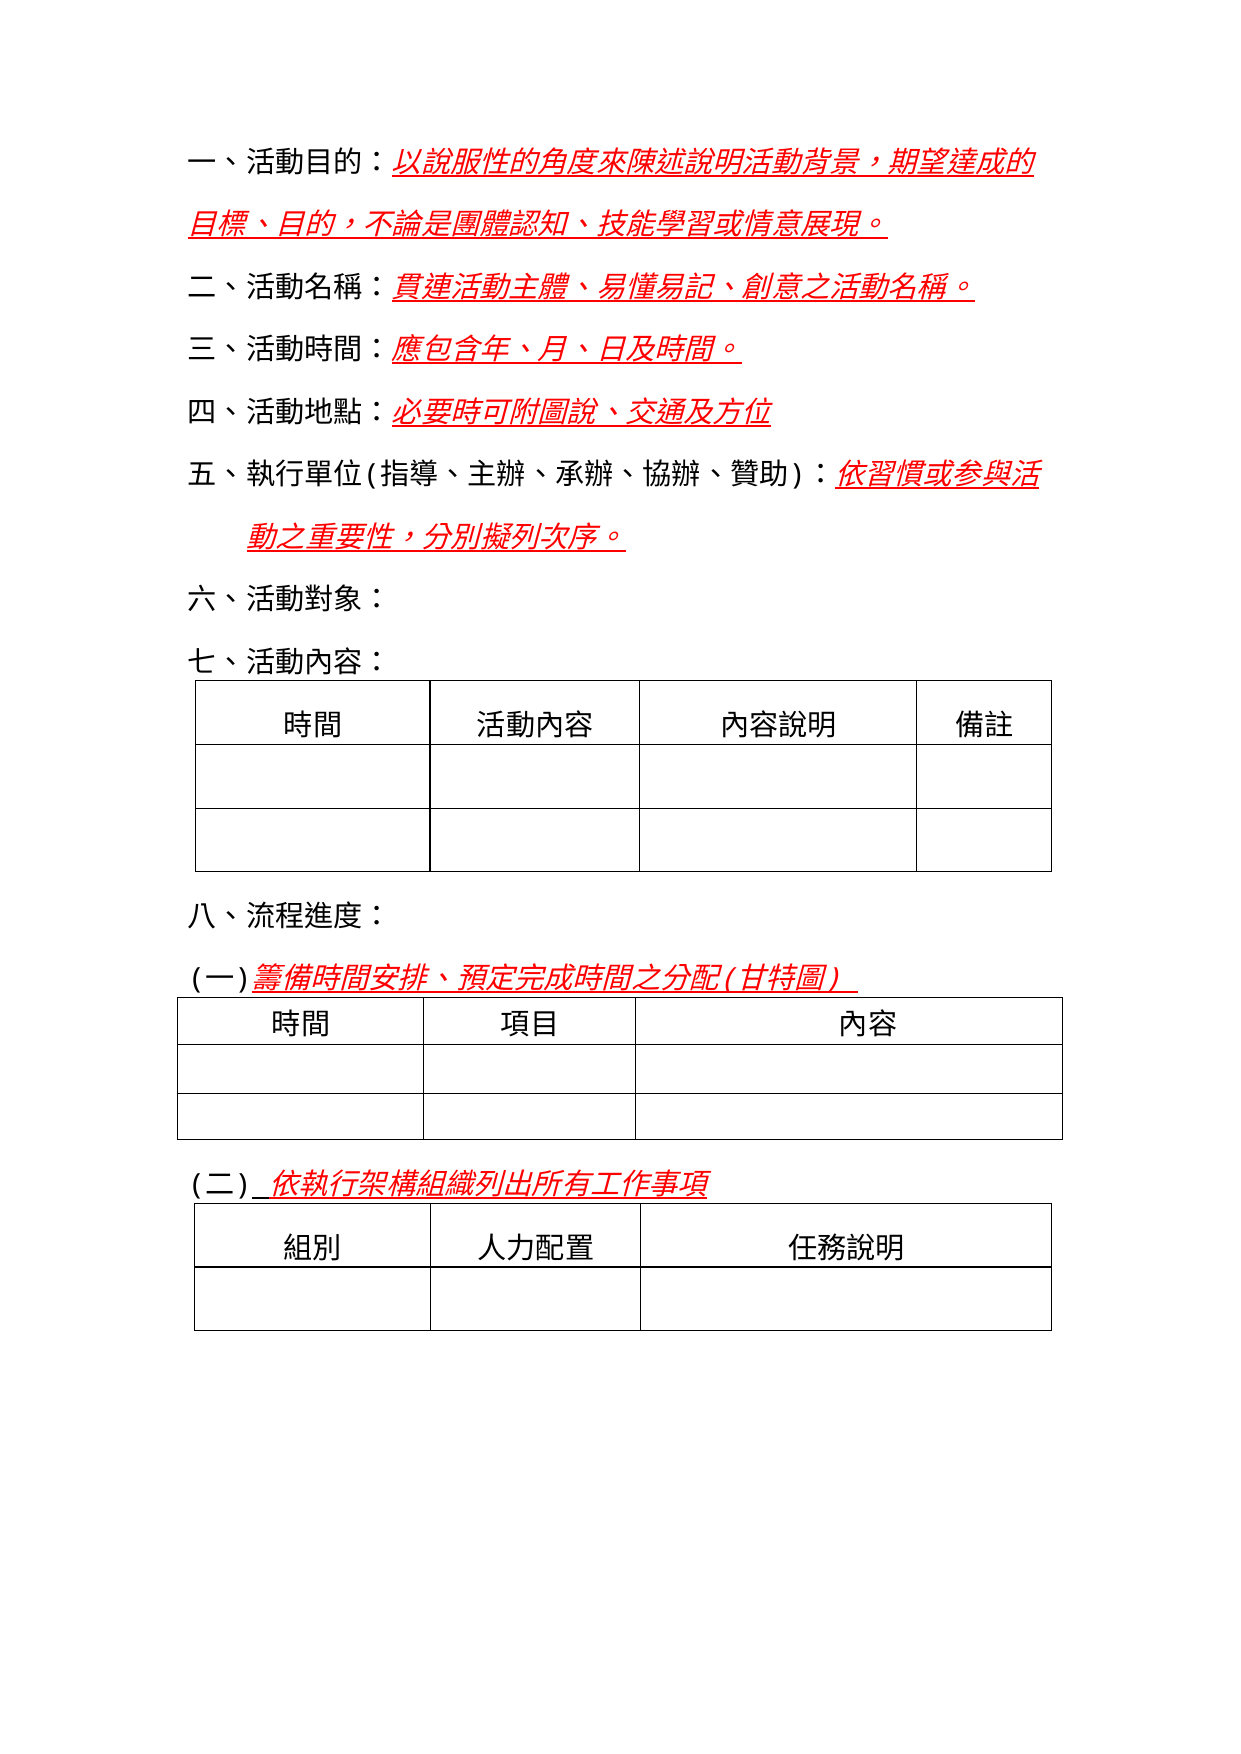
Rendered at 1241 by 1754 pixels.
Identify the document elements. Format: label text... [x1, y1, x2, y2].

table_header 時間 [196, 681, 429, 744]
table_cell [640, 745, 916, 807]
table_cell [178, 1045, 423, 1092]
table_cell [917, 809, 1051, 871]
text (二) 依執行架構組織列出所有工作事項 [187, 1140, 1053, 1203]
table_header 項目 [424, 998, 635, 1044]
text 八、流程進度： [187, 872, 1053, 934]
table_header 時間 [178, 998, 423, 1044]
text 二、活動名稱：貫連活動主體、易懂易記、創意之活動名稱。 [187, 243, 1053, 305]
table_cell [196, 745, 429, 807]
text 四、活動地點：必要時可附圖說、交通及方位 [187, 368, 1053, 430]
table_header 內容說明 [640, 681, 916, 744]
table_header 組別 [195, 1204, 430, 1266]
table_cell [424, 1045, 635, 1092]
table_cell [178, 1094, 423, 1139]
table_header 內容 [636, 998, 1062, 1044]
table_header 活動內容 [431, 681, 639, 744]
table_cell [195, 1268, 430, 1330]
text 六、活動對象： [187, 555, 1053, 618]
table_header 人力配置 [431, 1204, 640, 1266]
text 七、活動內容： [187, 618, 1053, 680]
table_cell [636, 1045, 1062, 1092]
text 五、執行單位(指導、主辦、承辦、協辦、贊助)：依習慣或参與活動之重要性，分別擬列次序。 [187, 430, 1053, 555]
table_cell [431, 745, 639, 807]
text (一)籌備時間安排、預定完成時間之分配(甘特圖) [187, 934, 1053, 997]
text 一、活動目的：以說服性的角度來陳述說明活動背景，期望達成的目標、目的，不論是團體認知、技能學習或情意展現。 [187, 118, 1053, 243]
table_header 備註 [917, 681, 1051, 744]
table_cell [196, 809, 429, 871]
table_cell [641, 1268, 1051, 1330]
table_cell [636, 1094, 1062, 1139]
table_cell [917, 745, 1051, 807]
table_cell [431, 1268, 640, 1330]
table_header 任務說明 [641, 1204, 1051, 1266]
table_cell [431, 809, 639, 871]
text 三、活動時間：應包含年、月、日及時間。 [187, 305, 1053, 368]
table_cell [424, 1094, 635, 1139]
table_cell [640, 809, 916, 871]
